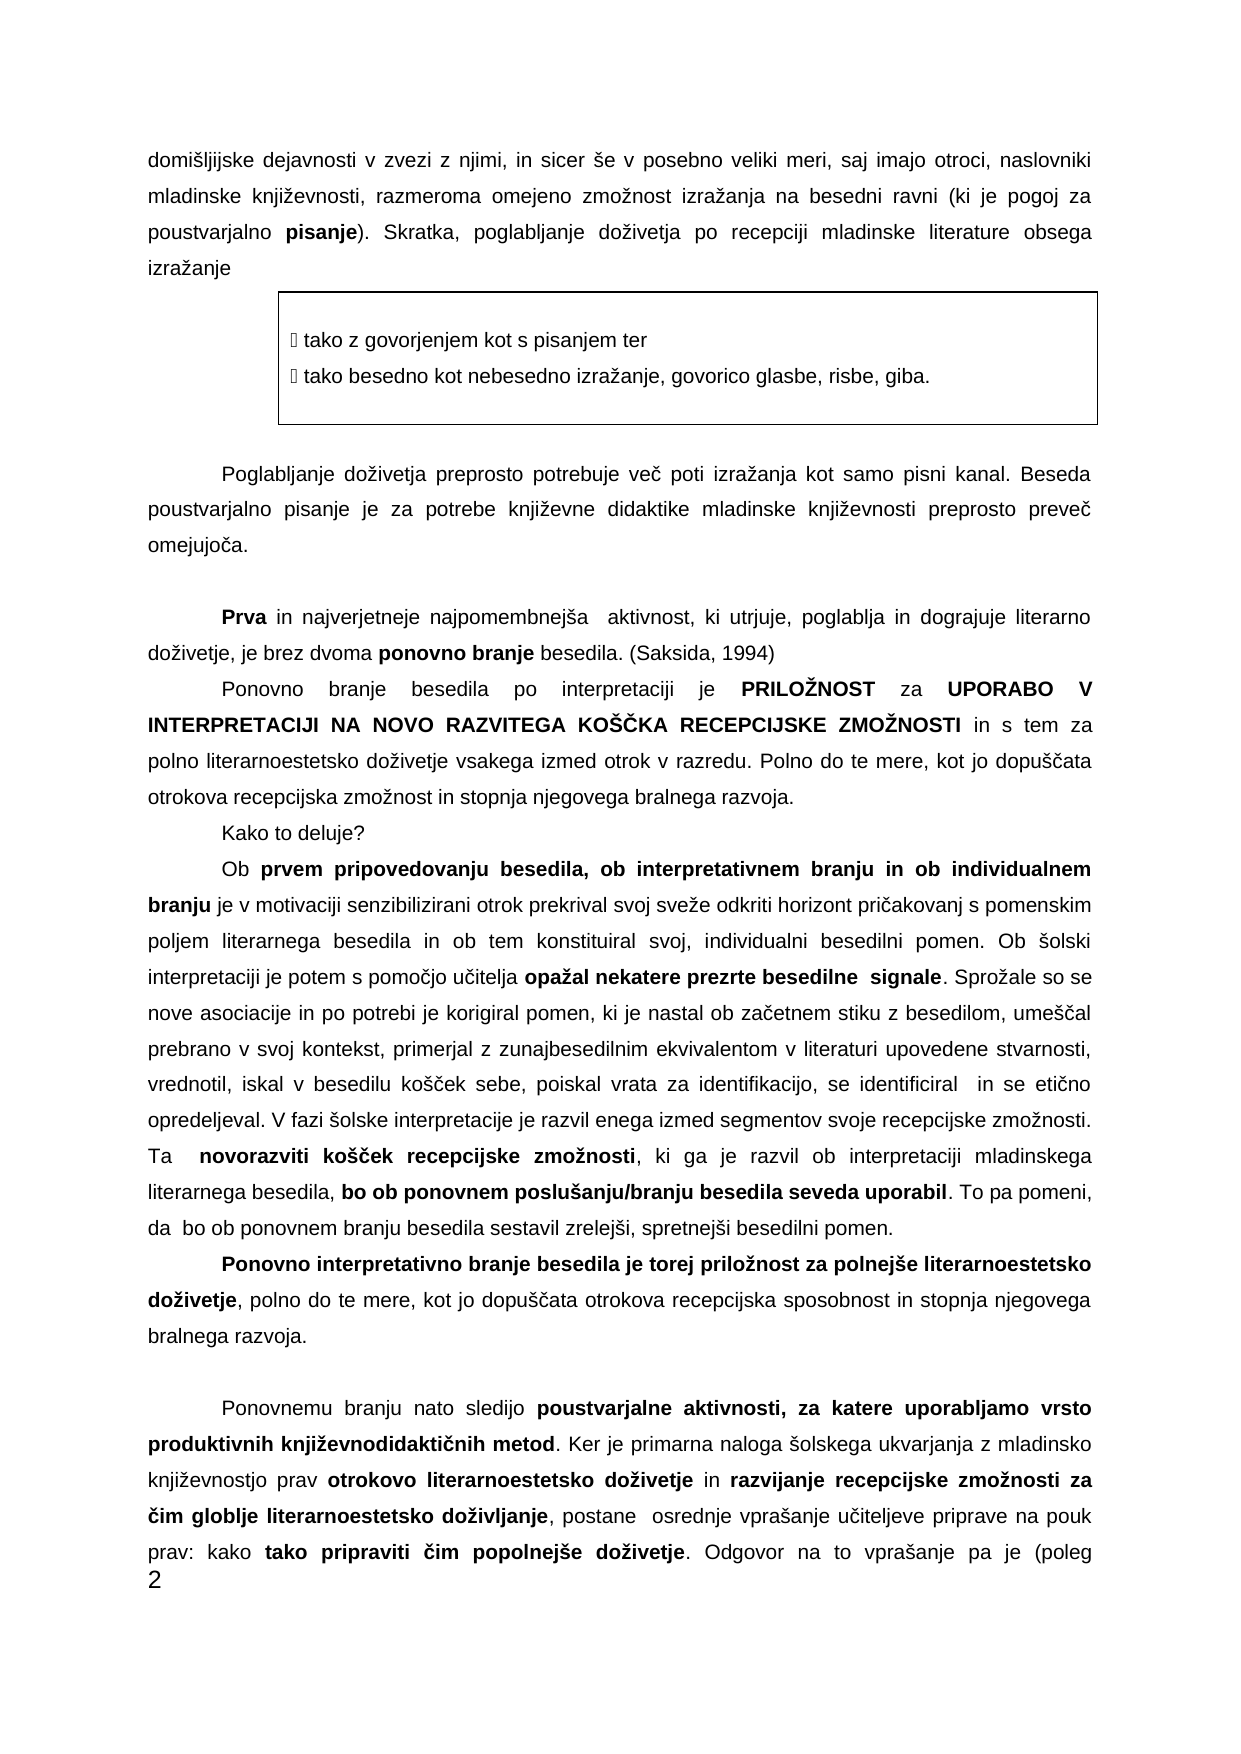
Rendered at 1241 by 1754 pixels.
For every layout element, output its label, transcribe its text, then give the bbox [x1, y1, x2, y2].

text Ponovno interpretativno branje besedila je torej priložnost za polnejše literarnoestetsko doživetje, polno do te mere, kot jo dopuščata otrokova recepcijska sposobnost in stopnja njegovega bralnega razvoja. [148, 1252, 1093, 1348]
text Kako to deluje? [148, 821, 1093, 845]
text domišljijske dejavnosti v zvezi z njimi, in sicer še v posebno veliki meri, saj imajo otroci, naslovniki mladinske književnosti, razmeroma omejeno zmožnost izražanja na besedni ravni (ki je pogoj za poustvarjalno pisanje). Skratka, poglabljanje doživetja po recepciji mladinske literature obsega izražanje [148, 148, 1093, 279]
text Ob prvem pripovedovanju besedila, ob interpretativnem branju in ob individualnem branju je v motivaciji senzibilizirani otrok prekrival svoj sveže odkriti horizont pričakovanj s pomenskim poljem literarnega besedila in ob tem konstituiral svoj, individualni besedilni pomen. Ob šolski interpretaciji je potem s pomočjo učitelja opažal nekatere prezrte besedilne signale. Sprožale so se nove asociacije in po potrebi je korigiral pomen, ki je nastal ob začetnem stiku z besedilom, umeščal prebrano v svoj kontekst, primerjal z zunajbesedilnim ekvivalentom v literaturi upovedene stvarnosti, vrednotil, iskal v besedilu košček sebe, poiskal vrata za identifikacijo, se identificiral in se etično opredeljeval. V fazi šolske interpretacije je razvil enega izmed segmentov svoje recepcijske zmožnosti. Ta novorazviti košček recepcijske zmožnosti, ki ga je razvil ob interpretaciji mladinskega literarnega besedila, bo ob ponovnem poslušanju/branju besedila seveda uporabil. To pa pomeni, da bo ob ponovnem branju besedila sestavil zrelejši, spretnejši besedilni pomen. [148, 857, 1093, 1240]
text Poglabljanje doživetja preprosto potrebuje več poti izražanja kot samo pisni kanal. Beseda poustvarjalno pisanje je za potrebe književne didaktike mladinske književnosti preprosto preveč omejujoča. [148, 461, 1093, 557]
table_header  tako z govorjenjem kot s pisanjem ter  tako besedno kot nebesedno izražanje, govorico glasbe, risbe, giba. [279, 293, 1097, 424]
text Ponovno branje besedila po interpretaciji je PRILOŽNOST za UPORABO V INTERPRETACIJI NA NOVO RAZVITEGA KOŠČKA RECEPCIJSKE ZMOŽNOSTI in s tem za polno literarnoestetsko doživetje vsakega izmed otrok v razredu. Polno do te mere, kot jo dopuščata otrokova recepcijska zmožnost in stopnja njegovega bralnega razvoja. [148, 677, 1093, 809]
text Ponovnemu branju nato sledijo poustvarjalne aktivnosti, za katere uporabljamo vrsto produktivnih književnodidaktičnih metod. Ker je primarna naloga šolskega ukvarjanja z mladinsko književnostjo prav otrokovo literarnoestetsko doživetje in razvijanje recepcijske zmožnosti za čim globlje literarnoestetsko doživljanje, postane osrednje vprašanje učiteljeve priprave na pouk prav: kako tako pripraviti čim popolnejše doživetje. Odgovor na to vprašanje pa je (poleg [148, 1396, 1093, 1563]
table_header [136, 291, 278, 424]
text Prva in najverjetneje najpomembnejša aktivnost, ki utrjuje, poglablja in dograjuje literarno doživetje, je brez dvoma ponovno branje besedila. (Saksida, 1994) [148, 605, 1093, 665]
